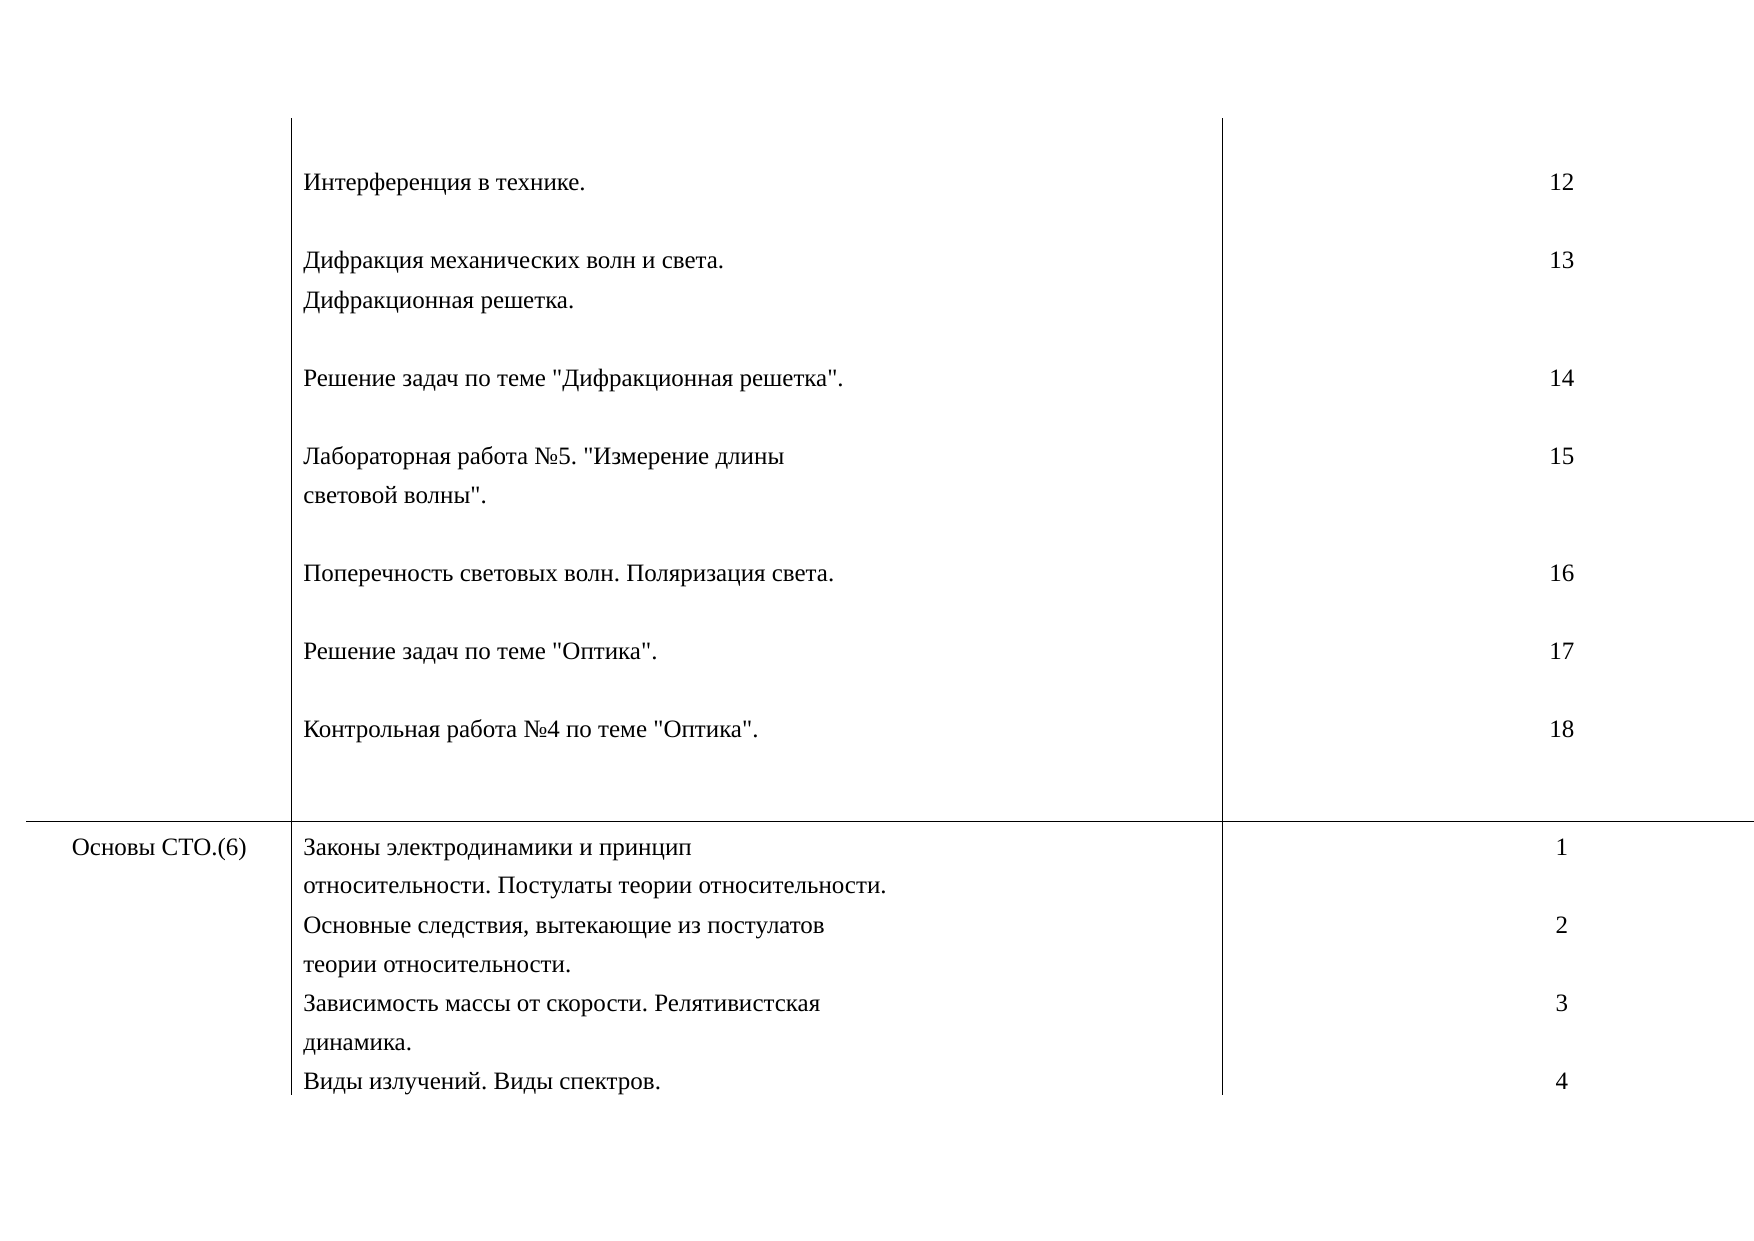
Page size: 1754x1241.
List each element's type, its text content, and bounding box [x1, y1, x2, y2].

table_cell относительности. Постулаты теории относительности. [292, 860, 1222, 899]
table_cell 2 [1223, 899, 1754, 938]
table_cell [292, 314, 1222, 352]
table_cell [1223, 665, 1754, 704]
table_cell [1223, 392, 1754, 431]
table_cell Решение задач по теме "Оптика". [292, 626, 1222, 665]
table_cell [1223, 314, 1754, 352]
table_cell [26, 899, 291, 938]
table_cell [26, 392, 291, 431]
table_cell [1223, 509, 1754, 548]
table_cell Дифракционная решетка. [292, 274, 1222, 313]
table_cell [26, 353, 291, 392]
table_cell [1223, 274, 1754, 313]
table_cell 4 [1223, 1056, 1754, 1095]
table_cell [26, 743, 291, 782]
table_cell Контрольная работа №4 по теме "Оптика". [292, 704, 1222, 743]
table_cell 17 [1223, 626, 1754, 665]
table_cell 12 [1223, 157, 1754, 196]
table_cell 13 [1223, 235, 1754, 274]
table_cell [1223, 118, 1754, 157]
table_cell 18 [1223, 704, 1754, 743]
table_cell [1223, 587, 1754, 626]
table_cell 1 [1223, 822, 1754, 860]
table_cell [26, 314, 291, 352]
table_cell [1223, 470, 1754, 509]
table_cell [26, 1056, 291, 1095]
table_cell 15 [1223, 431, 1754, 470]
table_cell [26, 509, 291, 548]
table_cell [1223, 860, 1754, 899]
table_cell Дифракция механических волн и света. [292, 235, 1222, 274]
table_cell Поперечность световых волн. Поляризация света. [292, 548, 1222, 587]
table_cell [292, 392, 1222, 431]
table_cell [26, 118, 291, 157]
table_cell световой волны". [292, 470, 1222, 509]
table_cell Лабораторная работа №5. "Измерение длины [292, 431, 1222, 470]
table_cell [26, 431, 291, 470]
table_cell [26, 939, 291, 977]
table_cell [26, 1017, 291, 1056]
table_cell [292, 509, 1222, 548]
table_cell Решение задач по теме "Дифракционная решетка". [292, 353, 1222, 392]
table_cell [292, 743, 1222, 782]
table_cell Зависимость массы от скорости. Релятивистская [292, 978, 1222, 1017]
table_cell [26, 235, 291, 274]
table_cell [26, 470, 291, 509]
table_cell [26, 196, 291, 235]
table_cell [26, 626, 291, 665]
table_cell [1223, 782, 1754, 821]
table_cell [292, 196, 1222, 235]
table_cell [1223, 743, 1754, 782]
table_cell Основные следствия, вытекающие из постулатов [292, 899, 1222, 938]
table_cell [26, 978, 291, 1017]
table_cell [26, 665, 291, 704]
table_cell [26, 274, 291, 313]
table_cell [292, 665, 1222, 704]
table_cell [26, 860, 291, 899]
table_cell [292, 118, 1222, 157]
table_cell [26, 704, 291, 743]
table_cell [26, 548, 291, 587]
table_cell 14 [1223, 353, 1754, 392]
table_cell [26, 782, 291, 821]
table_cell [292, 587, 1222, 626]
table_cell Законы электродинамики и принцип [292, 822, 1222, 860]
table_cell Интерференция в технике. [292, 157, 1222, 196]
table_cell 16 [1223, 548, 1754, 587]
table_cell [26, 587, 291, 626]
table_cell [1223, 939, 1754, 977]
table_cell [26, 157, 291, 196]
table_cell 3 [1223, 978, 1754, 1017]
table_cell [1223, 196, 1754, 235]
table_cell Основы СТО.(6) [26, 822, 291, 860]
table_cell динамика. [292, 1017, 1222, 1056]
table_cell [292, 782, 1222, 821]
table_cell Виды излучений. Виды спектров. [292, 1056, 1222, 1095]
table_cell теории относительности. [292, 939, 1222, 977]
table_cell [1223, 1017, 1754, 1056]
